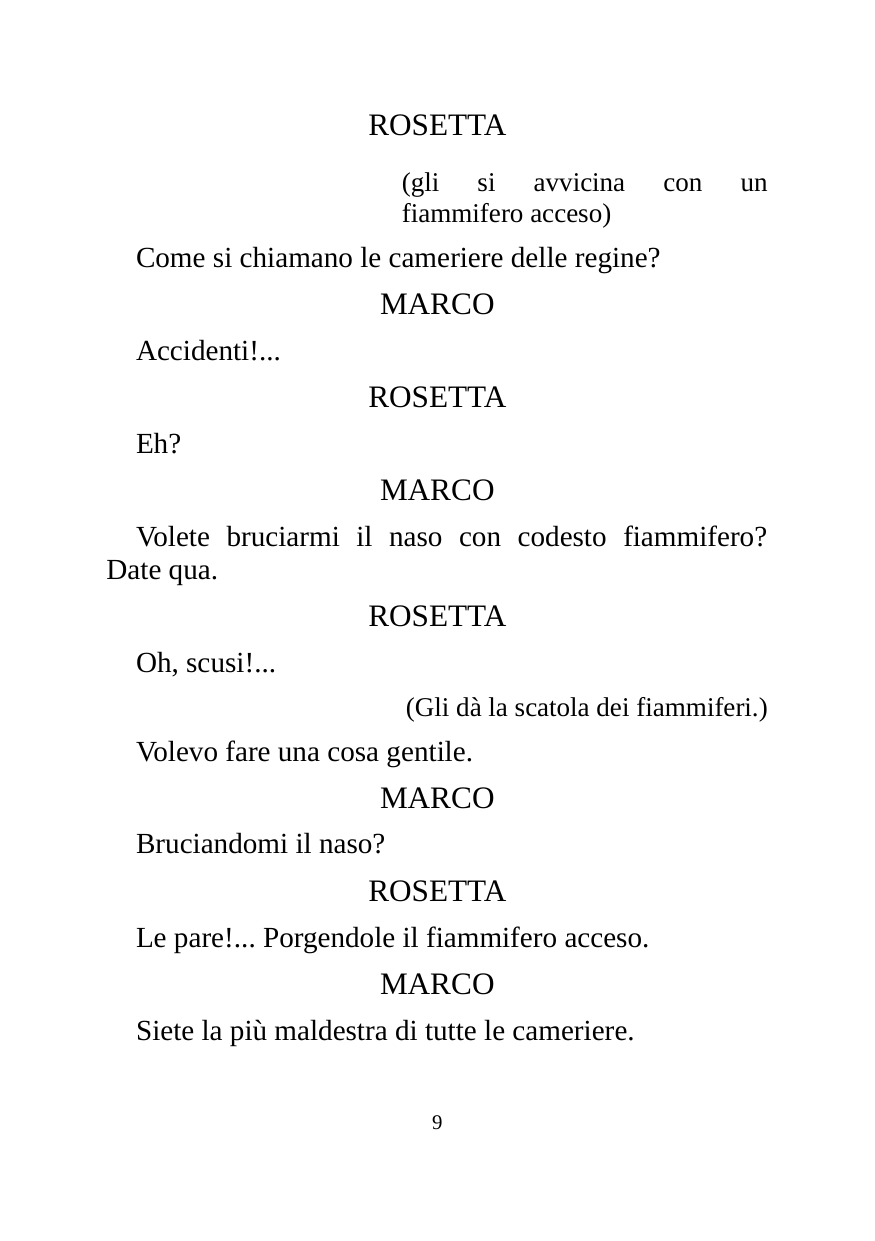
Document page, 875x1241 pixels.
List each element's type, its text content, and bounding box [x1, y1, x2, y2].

text Volevo fare una cosa gentile. [106, 734, 768, 767]
text Le pare!... Porgendole il fiammifero acceso. [106, 920, 768, 953]
text Accidenti!... [106, 333, 768, 366]
text ROSETTA [106, 106, 768, 142]
text MARCO [106, 471, 768, 507]
text ROSETTA [106, 378, 768, 414]
text (Gli dà la scatola dei fiammiferi.) [402, 691, 768, 722]
text ROSETTA [106, 872, 768, 908]
text Volete bruciarmi il naso con codesto fiammifero? Date qua. [106, 519, 768, 586]
text MARCO [106, 965, 768, 1001]
text Siete la più maldestra di tutte le cameriere. [106, 1013, 768, 1046]
text Oh, scusi!... [106, 645, 768, 679]
text ROSETTA [106, 598, 768, 634]
text Come si chiamano le cameriere delle regine? [106, 240, 768, 273]
text Eh? [106, 426, 768, 459]
text MARCO [106, 779, 768, 815]
text (gli si avvicina con un fiammifero acceso) [402, 166, 768, 228]
text Bruciandomi il naso? [106, 827, 768, 860]
text MARCO [106, 285, 768, 321]
